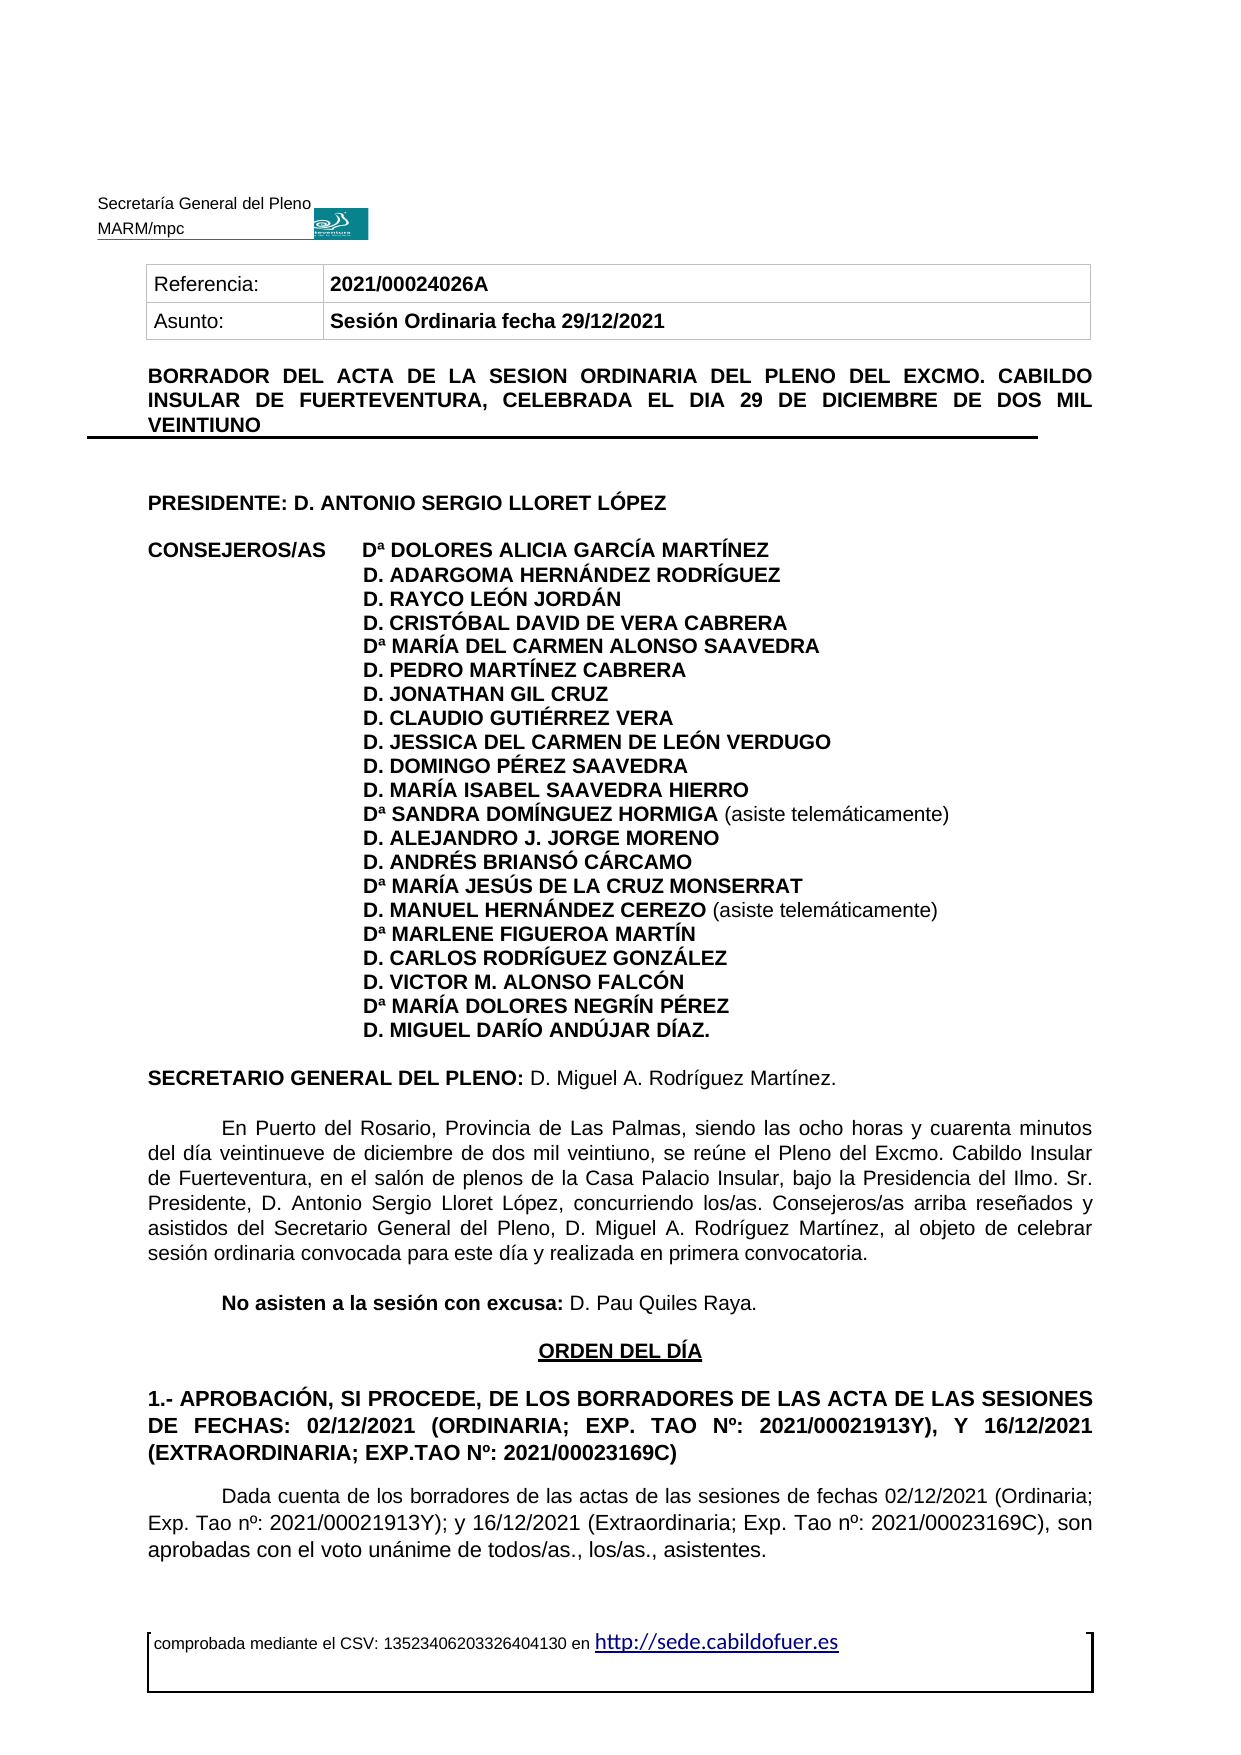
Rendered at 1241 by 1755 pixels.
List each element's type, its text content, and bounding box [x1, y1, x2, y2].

text D. JESSICA DEL CARMEN DE LEÓN VERDUGO [363, 730, 1109, 754]
table_cell Asunto: [147, 303, 323, 339]
text Dª SANDRA DOMÍNGUEZ HORMIGA (asiste telemáticamente) [363, 802, 1109, 826]
table_header 2021/00024026A [324, 265, 1090, 302]
text D. MIGUEL DARÍO ANDÚJAR DÍAZ. SECRETARIO GENERAL DEL PLENO: D. Miguel A. Rodríguez Martínez. [148, 1018, 838, 1090]
text D. MARÍA ISABEL SAAVEDRA HIERRO [363, 778, 1109, 802]
text No asisten a la sesión con excusa: D. Pau Quiles Raya. [221, 1291, 1109, 1315]
text Dª MARÍA DOLORES NEGRÍN PÉREZ [363, 994, 1109, 1018]
text D. CRISTÓBAL DAVID DE VERA CABRERA [363, 610, 1109, 634]
text Dª MARÍA JESÚS DE LA CRUZ MONSERRAT [363, 874, 1109, 898]
subtitle Dª MARLENE FIGUEROA MARTÍN [363, 922, 1109, 946]
picture [97, 208, 369, 240]
table_cell Sesión Ordinaria fecha 29/12/2021 [324, 303, 1090, 339]
text D. MANUEL HERNÁNDEZ CEREZO (asiste telemáticamente) [363, 898, 1109, 922]
text CONSEJEROS/AS Dª DOLORES ALICIA GARCÍA MARTÍNEZ [148, 538, 1109, 562]
text D. VICTOR M. ALONSO FALCÓN [363, 970, 1109, 994]
text D. CARLOS RODRÍGUEZ GONZÁLEZ [363, 946, 1109, 970]
text D. CLAUDIO GUTIÉRREZ VERA [363, 706, 1109, 730]
table_header Referencia: [147, 265, 323, 302]
text 1.- APROBACIÓN, SI PROCEDE, DE LOS BORRADORES DE LAS ACTA DE LAS SESIONES DE FECHAS: 02/12/2021 (ORDINARIA; EXP. TAO Nº: 2021/00021913Y), Y 16/12/2021 (EXTRAORDINARIA; EXP.TAO Nº: 2021/00023169C) [148, 1386, 1093, 1466]
text D. RAYCO LEÓN JORDÁN [363, 586, 1109, 610]
subtitle D. ALEJANDRO J. JORGE MORENO [363, 826, 1109, 850]
text PRESIDENTE: D. ANTONIO SERGIO LLORET LÓPEZ [148, 490, 1109, 514]
subtitle BORRADOR DEL ACTA DE LA SESION ORDINARIA DEL PLENO DEL EXCMO. CABILDO INSULAR DE FUERTEVENTURA, CELEBRADA EL DIA 29 DE DICIEMBRE DE DOS MIL VEINTIUNO [148, 364, 1093, 436]
text D. ADARGOMA HERNÁNDEZ RODRÍGUEZ [363, 562, 1109, 586]
text D. DOMINGO PÉREZ SAAVEDRA [363, 754, 1109, 778]
text Dª MARÍA DEL CARMEN ALONSO SAAVEDRA [363, 634, 1109, 658]
subtitle ORDEN DEL DÍA [131, 1338, 1109, 1362]
text D. PEDRO MARTÍNEZ CABRERA [363, 658, 1109, 682]
subtitle En Puerto del Rosario, Provincia de Las Palmas, siendo las ocho horas y cuarenta minutos del día veintinueve de diciembre de dos mil veintiuno, se reúne el Pleno del Excmo. Cabildo Insular de Fuerteventura, en el salón de plenos de la Casa Palacio Insular, bajo la Presidencia del Ilmo. Sr. Presidente, D. Antonio Sergio Lloret López, concurriendo los/as. Consejeros/as arriba reseñados y asistidos del Secretario General del Pleno, D. Miguel A. Rodríguez Martínez, al objeto de celebrar sesión ordinaria convocada para este día y realizada en primera convocatoria. [148, 1115, 1093, 1265]
text Dada cuenta de los borradores de las actas de las sesiones de fechas 02/12/2021 (Ordinaria; Exp. Tao nº: 2021/00021913Y); y 16/12/2021 (Extraordinaria; Exp. Tao nº: 2021/00023169C), son aprobadas con el voto unánime de todos/as., los/as., asistentes. [148, 1484, 1093, 1562]
text D. ANDRÉS BRIANSÓ CÁRCAMO [363, 850, 1109, 874]
text D. JONATHAN GIL CRUZ [363, 682, 1109, 706]
